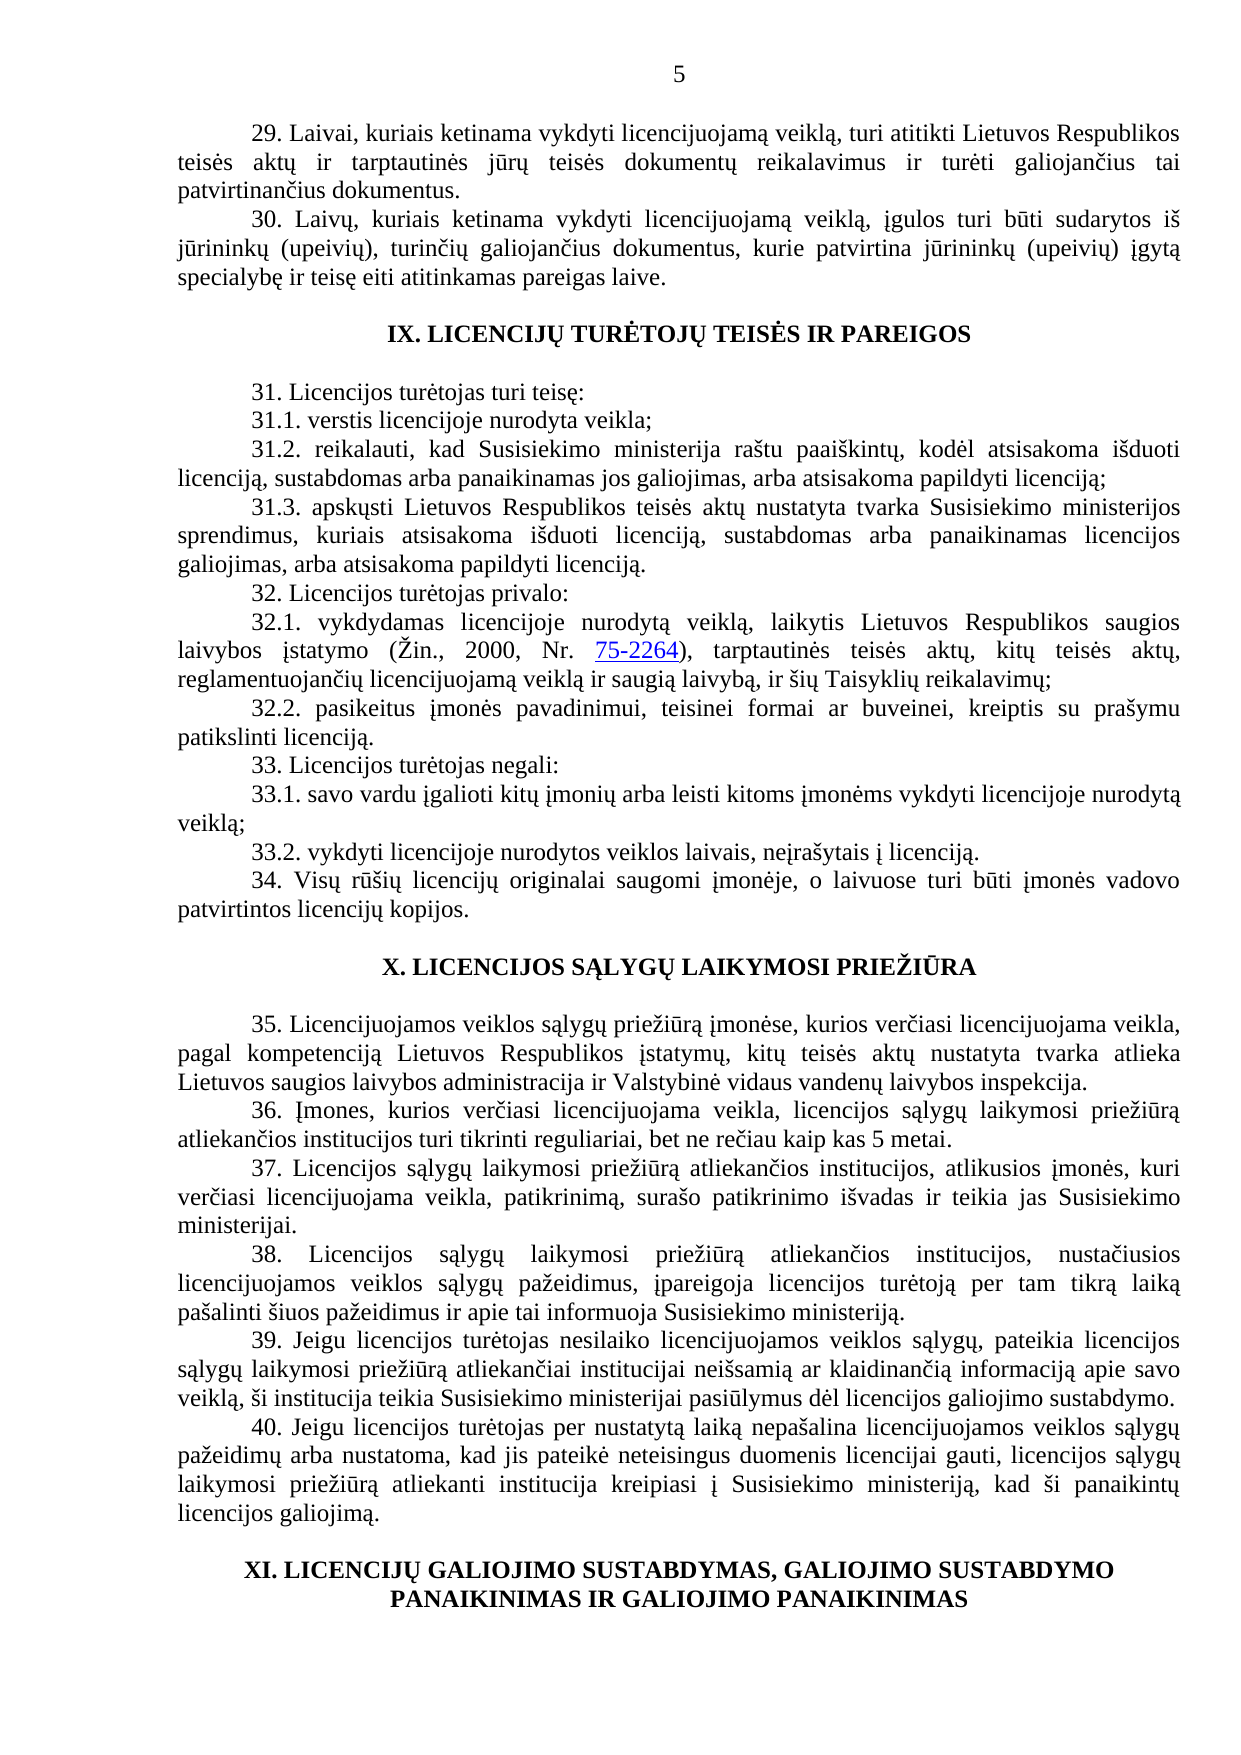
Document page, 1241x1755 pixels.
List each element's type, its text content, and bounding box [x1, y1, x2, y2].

text 33.1. savo vardu įgalioti kitų įmonių arba leisti kitoms įmonėms vykdyti licencijoje nurodytą veiklą; [177, 779, 1181, 837]
text 32.1. vykdydamas licencijoje nurodytą veiklą, laikytis Lietuvos Respublikos saugios laivybos įstatymo (Žin., 2000, Nr. 75-2264), tarptautinės teisės aktų, kitų teisės aktų, reglamentuojančių licencijuojamą veiklą ir saugią laivybą, ir šių Taisyklių reikalavimų; [177, 607, 1181, 693]
text 30. Laivų, kuriais ketinama vykdyti licencijuojamą veiklą, įgulos turi būti sudarytos iš jūrininkų (upeivių), turinčių galiojančius dokumentus, kurie patvirtina jūrininkų (upeivių) įgytą specialybę ir teisę eiti atitinkamas pareigas laive. [177, 204, 1181, 291]
text 29. Laivai, kuriais ketinama vykdyti licencijuojamą veiklą, turi atitikti Lietuvos Respublikos teisės aktų ir tarptautinės jūrų teisės dokumentų reikalavimus ir turėti galiojančius tai patvirtinančius dokumentus. [177, 118, 1181, 204]
text PANAIKINIMAS IR GALIOJIMO PANAIKINIMAS [177, 1584, 1181, 1613]
text IX. LICENCIJŲ TURĖTOJŲ TEISĖS IR PAREIGOS [177, 319, 1181, 348]
text 33. Licencijos turėtojas negali: [177, 751, 1181, 779]
text 33.2. vykdyti licencijoje nurodytos veiklos laivais, neįrašytais į licenciją. [177, 837, 1181, 866]
text 31. Licencijos turėtojas turi teisę: [177, 377, 1181, 406]
text 34. Visų rūšių licencijų originalai saugomi įmonėje, o laivuose turi būti įmonės vadovo patvirtintos licencijų kopijos. [177, 866, 1181, 923]
text 39. Jeigu licencijos turėtojas nesilaiko licencijuojamos veiklos sąlygų, pateikia licencijos sąlygų laikymosi priežiūrą atliekančiai institucijai neišsamią ar klaidinančią informaciją apie savo veiklą, ši institucija teikia Susisiekimo ministerijai pasiūlymus dėl licencijos galiojimo sustabdymo. [177, 1326, 1181, 1412]
text 35. Licencijuojamos veiklos sąlygų priežiūrą įmonėse, kurios verčiasi licencijuojama veikla, pagal kompetenciją Lietuvos Respublikos įstatymų, kitų teisės aktų nustatyta tvarka atlieka Lietuvos saugios laivybos administracija ir Valstybinė vidaus vandenų laivybos inspekcija. [177, 1009, 1181, 1096]
text 38. Licencijos sąlygų laikymosi priežiūrą atliekančios institucijos, nustačiusios licencijuojamos veiklos sąlygų pažeidimus, įpareigoja licencijos turėtoją per tam tikrą laiką pašalinti šiuos pažeidimus ir apie tai informuoja Susisiekimo ministeriją. [177, 1239, 1181, 1326]
text 31.2. reikalauti, kad Susisiekimo ministerija raštu paaiškintų, kodėl atsisakoma išduoti licenciją, sustabdomas arba panaikinamas jos galiojimas, arba atsisakoma papildyti licenciją; [177, 434, 1181, 492]
text XI. LICENCIJŲ GALIOJIMO SUSTABDYMAS, GALIOJIMO SUSTABDYMO [177, 1556, 1181, 1584]
text 40. Jeigu licencijos turėtojas per nustatytą laiką nepašalina licencijuojamos veiklos sąlygų pažeidimų arba nustatoma, kad jis pateikė neteisingus duomenis licencijai gauti, licencijos sąlygų laikymosi priežiūrą atliekanti institucija kreipiasi į Susisiekimo ministeriją, kad ši panaikintų licencijos galiojimą. [177, 1412, 1181, 1527]
text 37. Licencijos sąlygų laikymosi priežiūrą atliekančios institucijos, atlikusios įmonės, kuri verčiasi licencijuojama veikla, patikrinimą, surašo patikrinimo išvadas ir teikia jas Susisiekimo ministerijai. [177, 1153, 1181, 1239]
text X. LICENCIJOS SĄLYGŲ LAIKYMOSI PRIEŽIŪRA [177, 952, 1181, 981]
text 31.1. verstis licencijoje nurodyta veikla; [177, 406, 1181, 434]
text 36. Įmones, kurios verčiasi licencijuojama veikla, licencijos sąlygų laikymosi priežiūrą atliekančios institucijos turi tikrinti reguliariai, bet ne rečiau kaip kas 5 metai. [177, 1096, 1181, 1153]
text 31.3. apskųsti Lietuvos Respublikos teisės aktų nustatyta tvarka Susisiekimo ministerijos sprendimus, kuriais atsisakoma išduoti licenciją, sustabdomas arba panaikinamas licencijos galiojimas, arba atsisakoma papildyti licenciją. [177, 492, 1181, 578]
text 32.2. pasikeitus įmonės pavadinimui, teisinei formai ar buveinei, kreiptis su prašymu patikslinti licenciją. [177, 693, 1181, 751]
text 32. Licencijos turėtojas privalo: [177, 578, 1181, 607]
